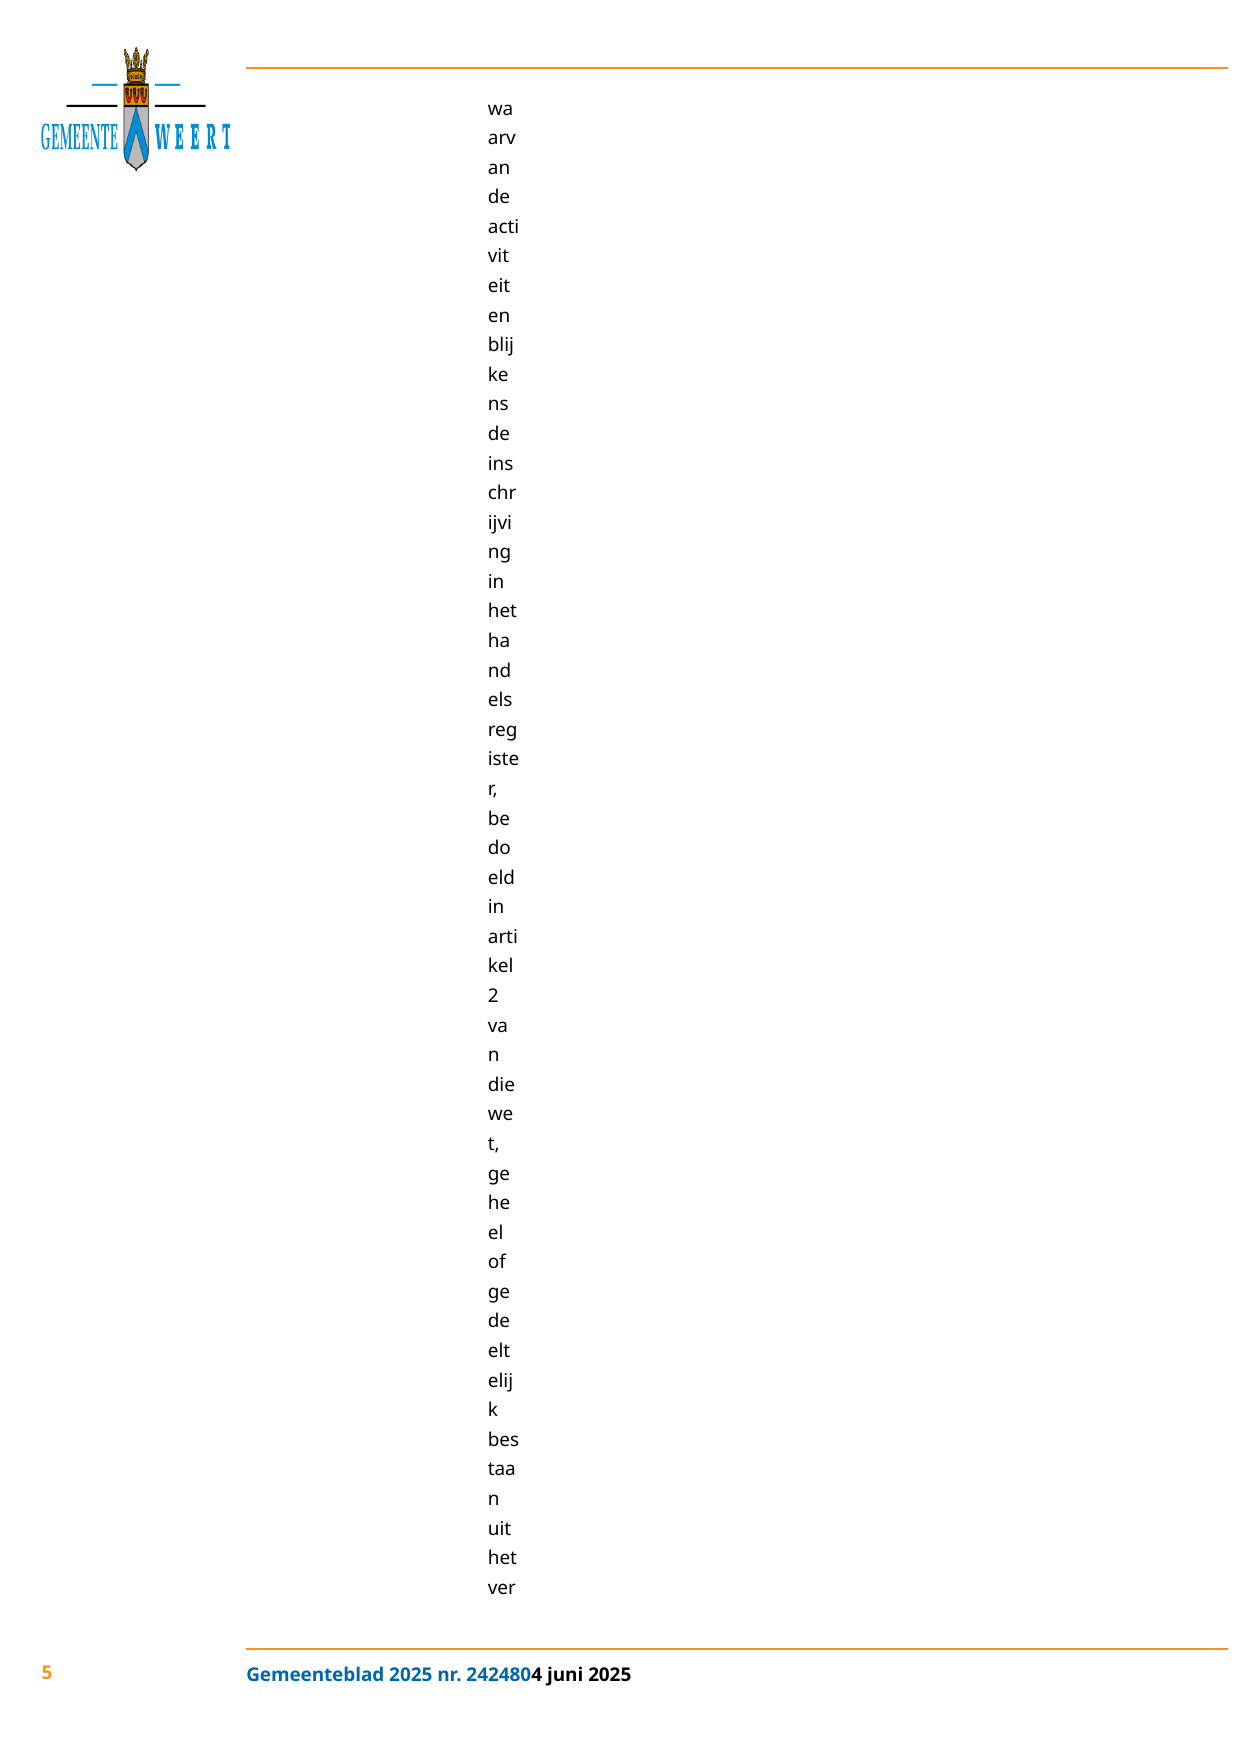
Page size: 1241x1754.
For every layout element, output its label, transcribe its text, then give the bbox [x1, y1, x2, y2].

table_cell [971, 95, 1061, 1600]
table_cell [700, 95, 790, 1600]
table_cell [1061, 95, 1152, 1600]
table_cell [790, 95, 881, 1600]
picture [41, 47, 231, 172]
table_cell [519, 95, 609, 1600]
table_cell waarvan de activiteiten blijkens de inschrijving in het handelsregister, bedoeld in artikel 2 van die wet, geheel of gedeeltelijk bestaan uit het ver [429, 95, 519, 1600]
table_cell [881, 95, 971, 1600]
table_cell [248, 95, 429, 1600]
table_cell [609, 95, 700, 1600]
